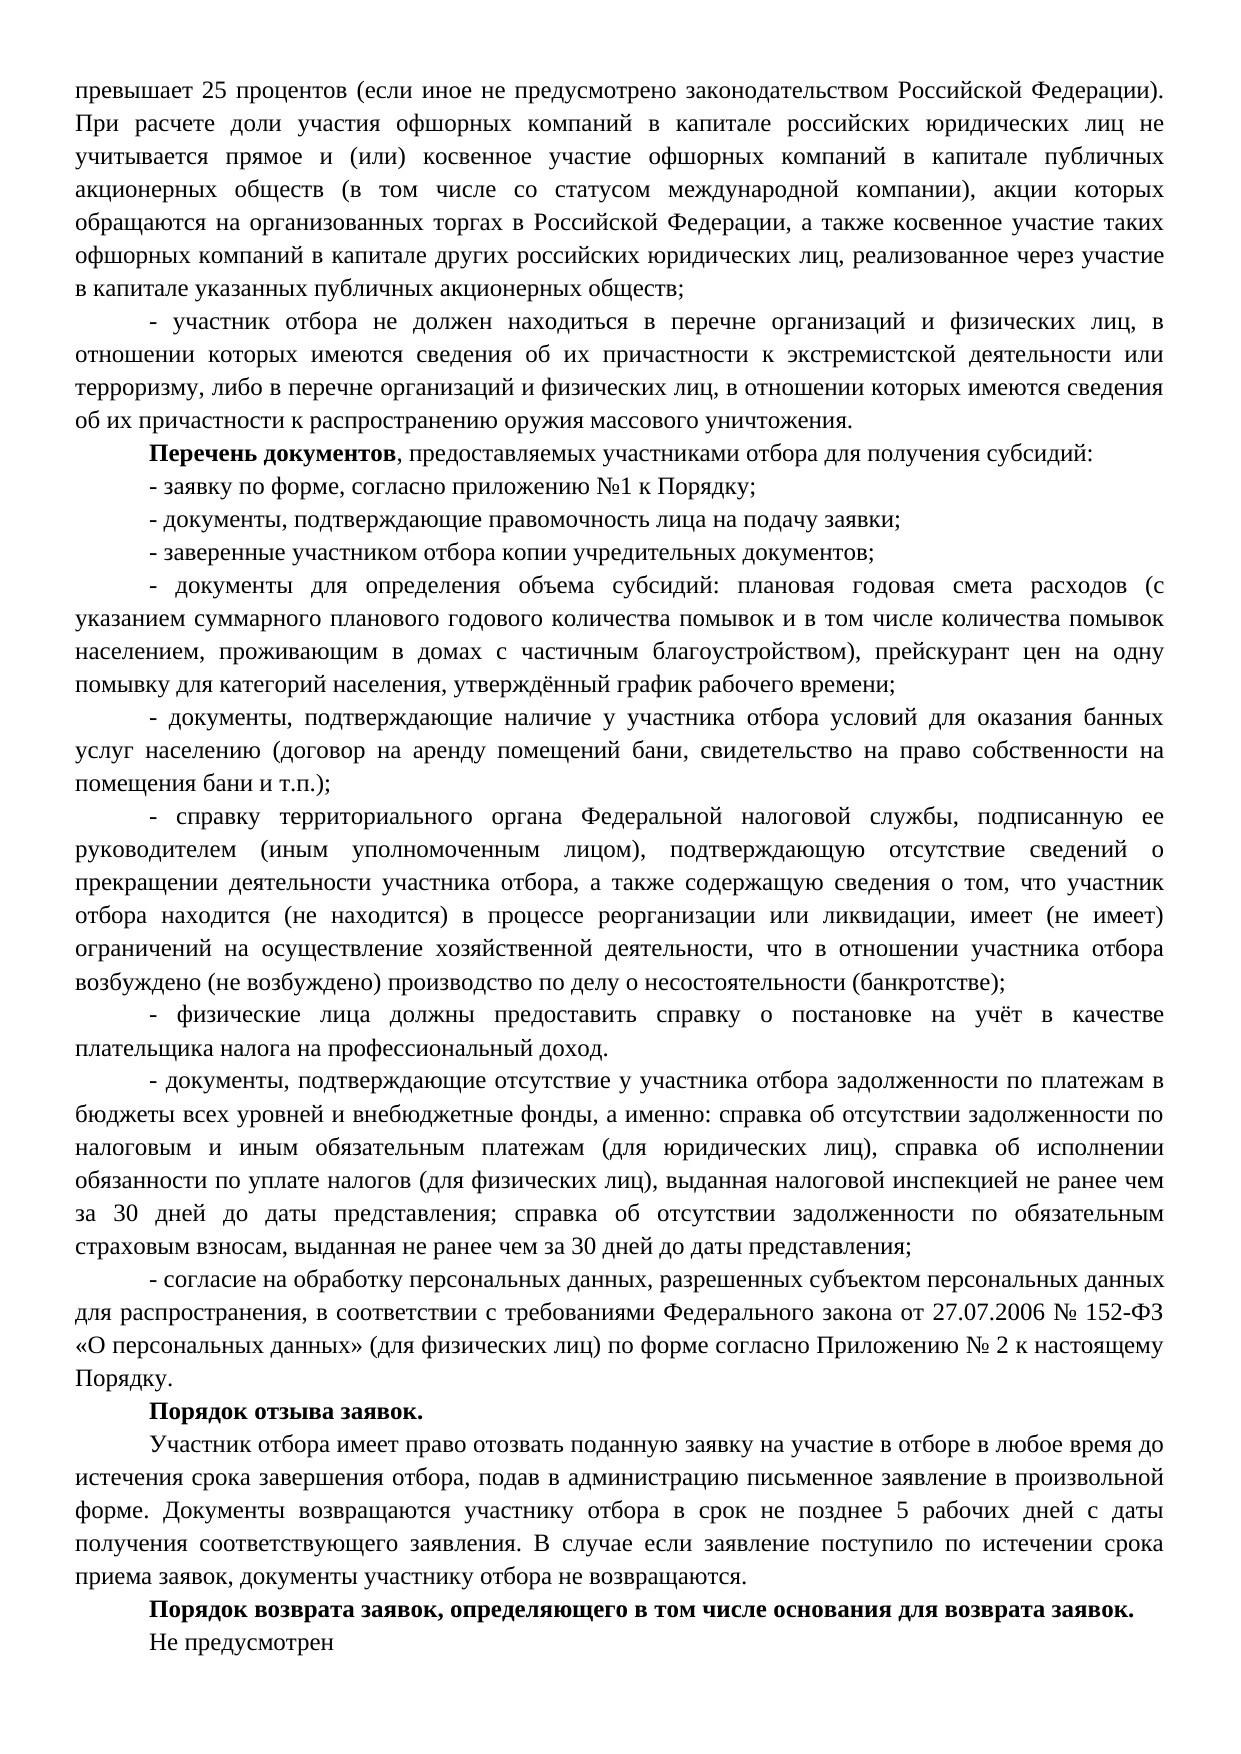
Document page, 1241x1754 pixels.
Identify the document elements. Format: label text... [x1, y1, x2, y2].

text - заявку по форме, согласно приложению №1 к Порядку; [75, 471, 1165, 500]
text - физические лица должны предоставить справку о постановке на учёт в качестве плательщика налога на профессиональный доход. [75, 999, 1165, 1061]
text - справку территориального органа Федеральной налоговой службы, подписанную ее руководителем (иным уполномоченным лицом), подтверждающую отсутствие сведений о прекращении деятельности участника отбора, а также содержащую сведения о том, что участник отбора находится (не находится) в процессе реорганизации или ликвидации, имеет (не имеет) ограничений на осуществление хозяйственной деятельности, что в отношении участника отбора возбуждено (не возбуждено) производство по делу о несостоятельности (банкротстве); [75, 801, 1165, 995]
text - участник отбора не должен находиться в перечне организаций и физических лиц, в отношении которых имеются сведения об их причастности к экстремистской деятельности или терроризму, либо в перечне организаций и физических лиц, в отношении которых имеются сведения об их причастности к распространению оружия массового уничтожения. [75, 306, 1165, 434]
text - документы, подтверждающие правомочность лица на подачу заявки; [75, 504, 1165, 533]
text превышает 25 процентов (если иное не предусмотрено законодательством Российской Федерации). При расчете доли участия офшорных компаний в капитале российских юридических лиц не учитывается прямое и (или) косвенное участие офшорных компаний в капитале публичных акционерных обществ (в том числе со статусом международной компании), акции которых обращаются на организованных торгах в Российской Федерации, а также косвенное участие таких офшорных компаний в капитале других российских юридических лиц, реализованное через участие в капитале указанных публичных акционерных обществ; [75, 75, 1165, 302]
text Не предусмотрен [75, 1627, 1165, 1656]
text - документы, подтверждающие наличие у участника отбора условий для оказания банных услуг населению (договор на аренду помещений бани, свидетельство на право собственности на помещения бани и т.п.); [75, 702, 1165, 797]
text Участник отбора имеет право отозвать поданную заявку на участие в отборе в любое время до истечения срока завершения отбора, подав в администрацию письменное заявление в произвольной форме. Документы возвращаются участнику отбора в срок не позднее 5 рабочих дней с даты получения соответствующего заявления. В случае если заявление поступило по истечении срока приема заявок, документы участнику отбора не возвращаются. [75, 1429, 1165, 1590]
text - заверенные участником отбора копии учредительных документов; [75, 537, 1165, 566]
text - документы, подтверждающие отсутствие у участника отбора задолженности по платежам в бюджеты всех уровней и внебюджетные фонды, а именно: справка об отсутствии задолженности по налоговым и иным обязательным платежам (для юридических лиц), справка об исполнении обязанности по уплате налогов (для физических лиц), выданная налоговой инспекцией не ранее чем за 30 дней до даты представления; справка об отсутствии задолженности по обязательным страховым взносам, выданная не ранее чем за 30 дней до даты представления; [75, 1066, 1165, 1259]
text Порядок возврата заявок, определяющего в том числе основания для возврата заявок. [75, 1594, 1165, 1623]
text - согласие на обработку персональных данных, разрешенных субъектом персональных данных для распространения, в соответствии с требованиями Федерального закона от 27.07.2006 № 152-ФЗ «О персональных данных» (для физических лиц) по форме согласно Приложению № 2 к настоящему Порядку. [75, 1264, 1165, 1392]
text Перечень документов, предоставляемых участниками отбора для получения субсидий: [75, 438, 1165, 467]
text - документы для определения объема субсидий: плановая годовая смета расходов (с указанием суммарного планового годового количества помывок и в том числе количества помывок населением, проживающим в домах с частичным благоустройством), прейскурант цен на одну помывку для категорий населения, утверждённый график рабочего времени; [75, 570, 1165, 698]
text Порядок отзыва заявок. [75, 1396, 1165, 1424]
